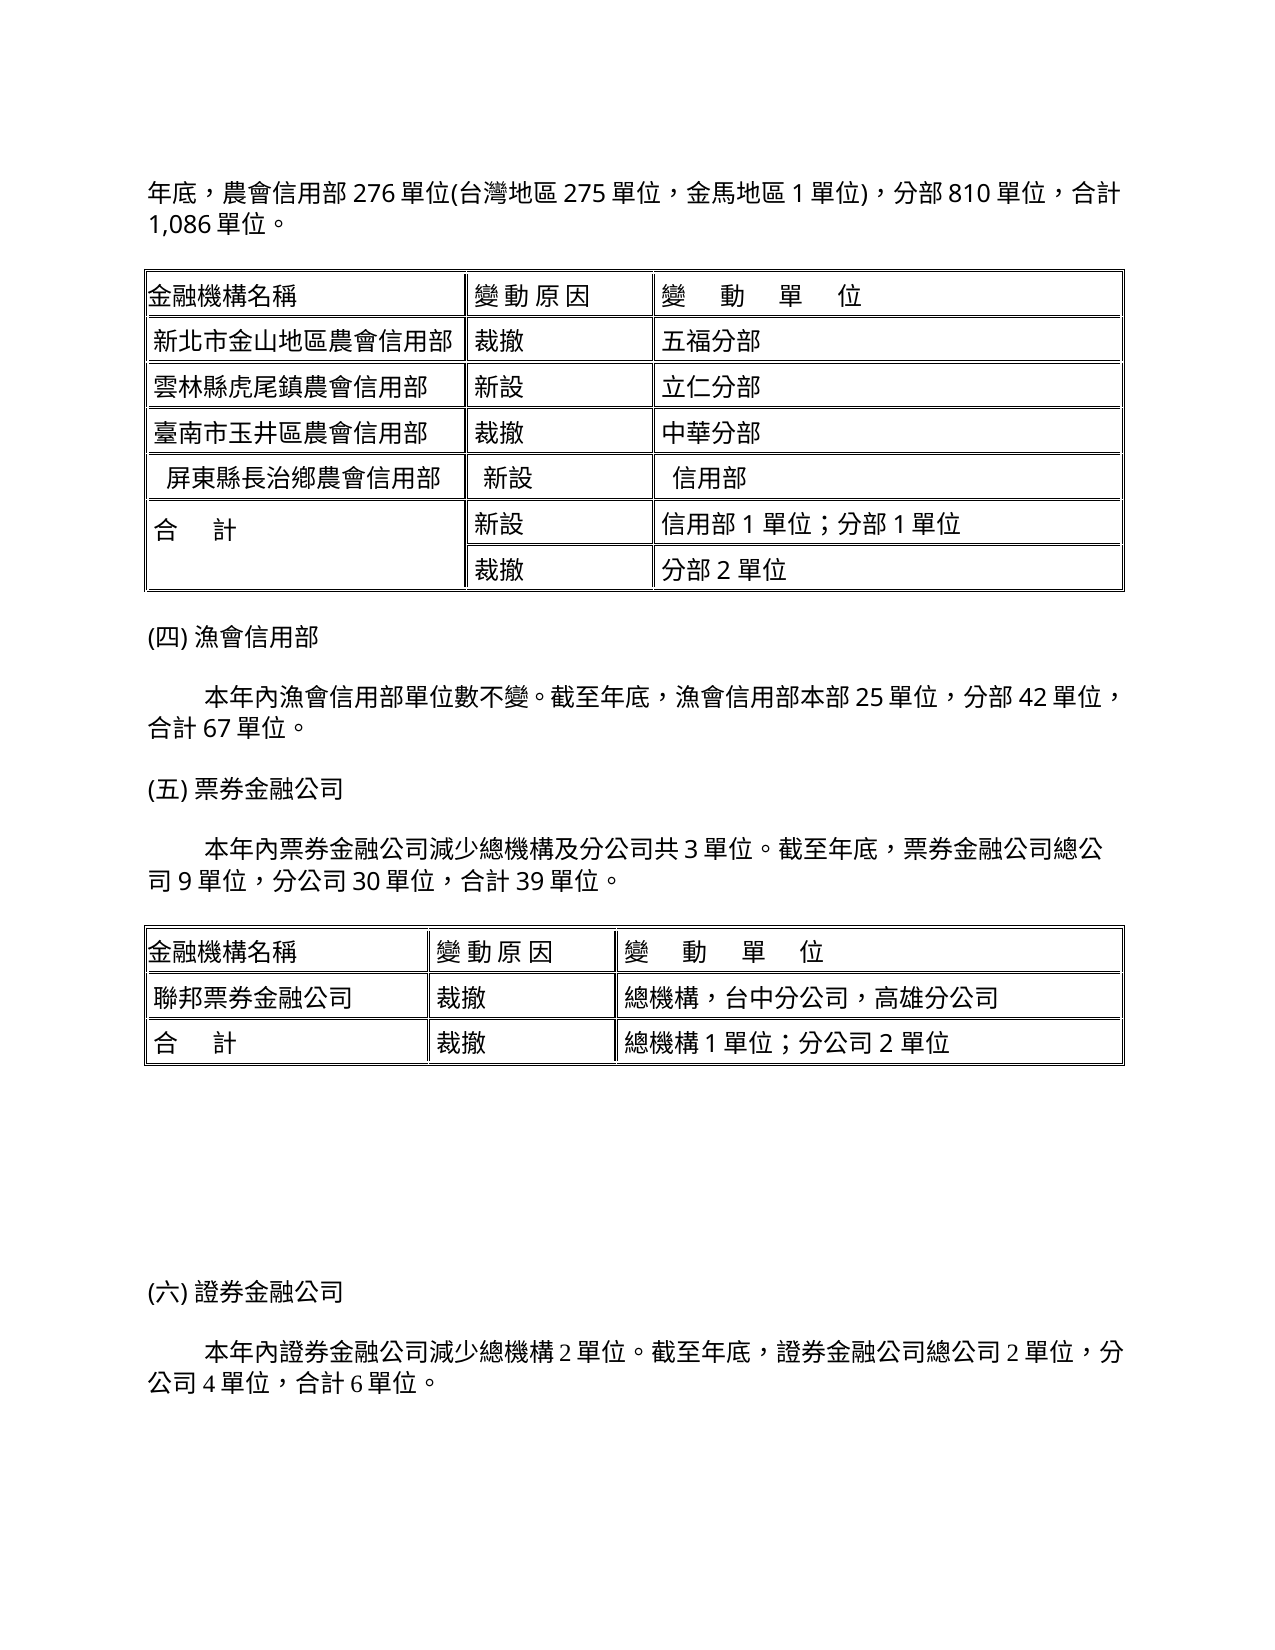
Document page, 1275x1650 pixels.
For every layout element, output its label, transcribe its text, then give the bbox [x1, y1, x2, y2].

table_cell 立仁分部 [654, 360, 1123, 406]
table_cell 總機構1單位；分公司 2 單位 [616, 1017, 1122, 1063]
table_cell 新設 [468, 501, 652, 543]
table_header 變 動 單 位 [616, 929, 1122, 971]
table_cell 裁撤 [468, 409, 652, 452]
table_cell 合 計 [147, 1017, 428, 1063]
table_cell 新北市金山地區農會信用部 [147, 315, 465, 360]
table_cell 裁撤 [466, 546, 653, 589]
table_cell 屏東縣長治鄕農會信用部 [147, 452, 465, 497]
table_header 變 動 原 因 [466, 272, 653, 314]
table_cell 裁撤 [468, 318, 652, 360]
table_header 金融機構名稱 [147, 272, 466, 314]
table_cell 雲林縣虎尾鎮農會信用部 [146, 360, 466, 406]
text (五) 票券金融公司 [148, 773, 1127, 804]
table_header 變 動 原 因 [429, 929, 616, 971]
text (四) 漁會信用部 [148, 621, 1127, 652]
text 年底，農會信用部276單位(台灣地區275單位，金馬地區1單位)，分部810單位，合計1,086單位。 [148, 177, 1127, 240]
text 本年內票券金融公司減少總機構及分公司共3單位。截至年底，票券金融公司總公司9單位，分公司30單位，合計39單位。 [148, 834, 1115, 896]
table_cell 聯邦票券金融公司 [146, 971, 428, 1017]
text (六) 證券金融公司 [148, 1276, 1127, 1307]
table_cell 信用部 [655, 452, 1122, 497]
text 本年內漁會信用部單位數不變。截至年底，漁會信用部本部25單位，分部42單位，合計67單位。 [148, 682, 1127, 744]
table_cell 裁撤 [430, 974, 614, 1017]
table_cell 合 計 [147, 498, 466, 589]
table_cell 中華分部 [654, 406, 1123, 452]
table_cell 新設 [468, 455, 652, 497]
table_cell 臺南市玉井區農會信用部 [146, 406, 466, 452]
table_cell 分部2 單位 [654, 543, 1123, 589]
table_cell 總機構，台中分公司，高雄分公司 [616, 971, 1123, 1017]
text 本年內證券金融公司減少總機構2單位。截至年底，證券金融公司總公司2單位，分公司4單位，合計6單位。 [148, 1337, 1127, 1399]
table_cell 新設 [468, 364, 652, 406]
table_cell 五福分部 [655, 315, 1122, 360]
table_header 金融機構名稱 [147, 929, 428, 971]
table_header 變 動 單 位 [654, 272, 1122, 314]
table_cell 信用部1 單位；分部1單位 [655, 498, 1122, 543]
table_cell 裁撤 [429, 1020, 616, 1063]
